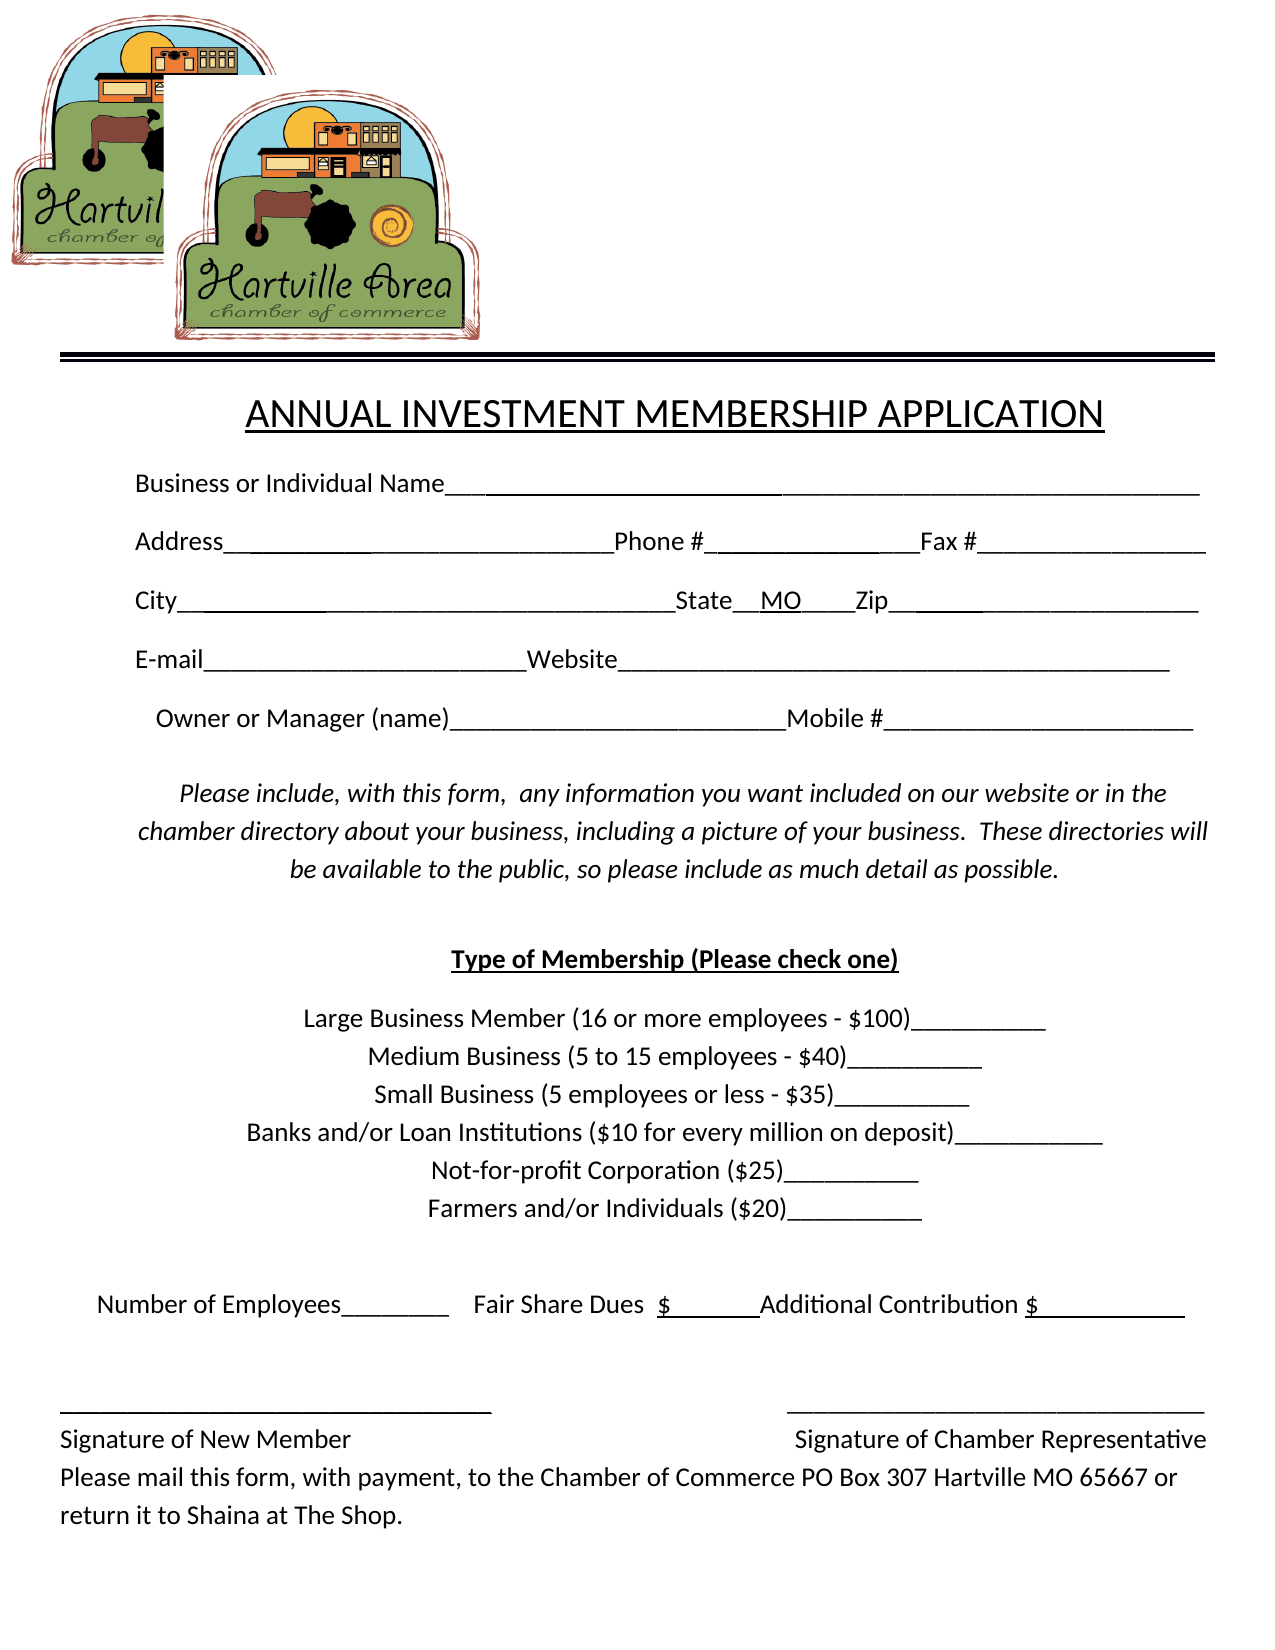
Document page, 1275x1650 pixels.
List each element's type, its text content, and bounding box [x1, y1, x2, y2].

text E-mail________________________Website_________________________________________ [135, 642, 1215, 675]
text ________________________________ _______________________________ Signature of New Member Signature of Chamber Representative Please mail this form, with payment, to the Chamber of Commerce PO Box 307 Hartville MO 65667 or return it to Shaina at The Shop. [60, 1384, 1215, 1531]
text Type of Membership (Please check one) [135, 943, 1215, 976]
text Owner or Manager (name)_________________________Mobile #_______________________ Please include, with this form, any information you want included on our website or in the chamber directory about your business, including a picture of your business. These directories will be available to the public, so please include as much detail as possible. [135, 701, 1215, 918]
text City_____________________________________State__MO____Zip_______________________ [135, 583, 1215, 616]
text Business or Individual Name________________________________________________________ [135, 466, 1215, 499]
picture [0, 0, 490, 352]
text ANNUAL INVESTMENT MEMBERSHIP APPLICATION [135, 387, 1215, 437]
text Large Business Member (16 or more employees - $100)__________ Medium Business (5 to 15 employees - $40)__________ Small Business (5 employees or less - $35)__________ Banks and/or Loan Institutions ($10 for every million on deposit)___________ Not-for-profit Corporation ($25)__________ Farmers and/or Individuals ($20)__________ [135, 1001, 1215, 1262]
text Number of Employees________ Fair Share Dues $ Additional Contribution $ [60, 1288, 1215, 1359]
text Address_____________________________Phone #________________Fax #_________________ [135, 524, 1215, 558]
